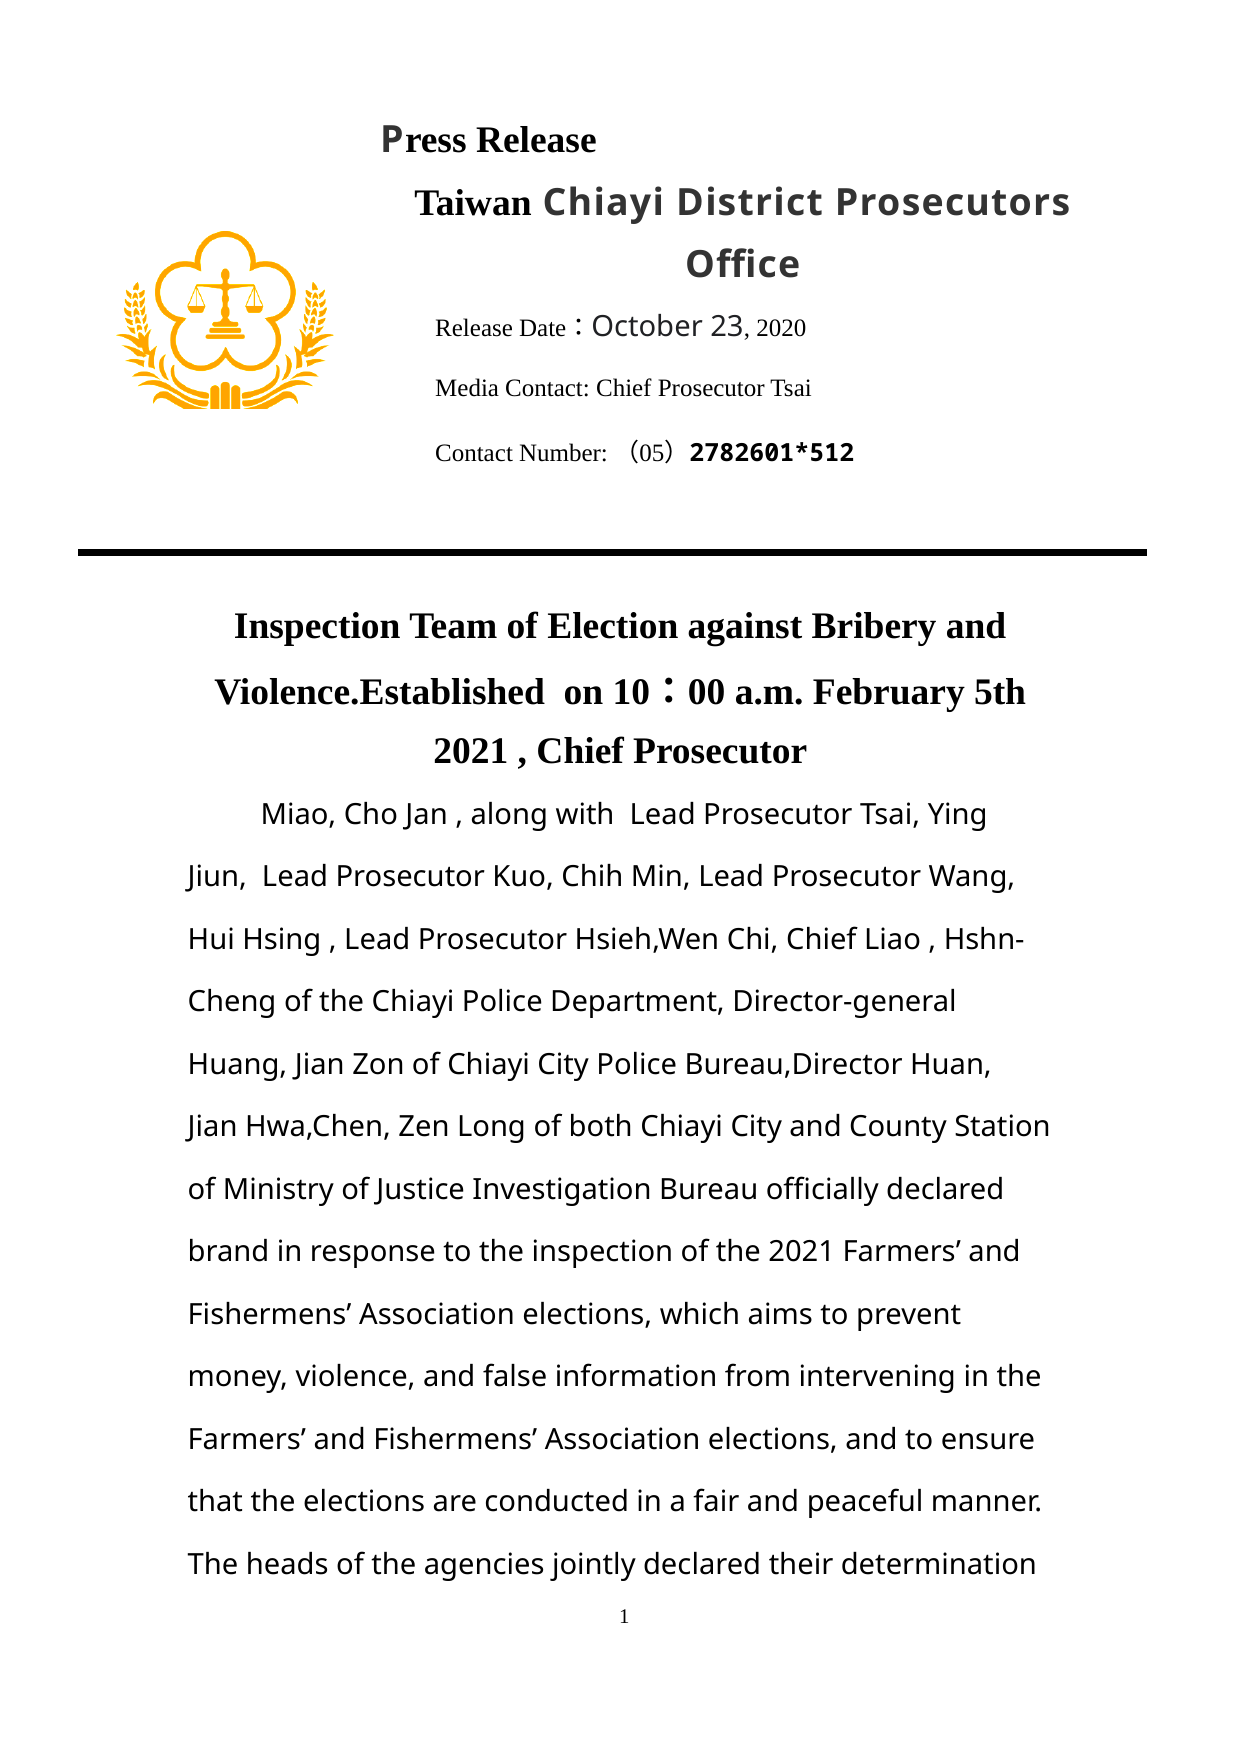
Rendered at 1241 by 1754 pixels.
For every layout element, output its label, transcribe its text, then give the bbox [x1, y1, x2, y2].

text Miao, Cho Jan , along with Lead Prosecutor Tsai, Ying Jiun, Lead Prosecutor Kuo, Chih Min, Lead Prosecutor Wang, Hui Hsing , Lead Prosecutor Hsieh,Wen Chi, Chief Liao , Hshn-Cheng of the Chiayi Police Department, Director-general Huang, Jian Zon of Chiayi City Police Bureau,Director Huan, Jian Hwa,Chen, Zen Long of both Chiayi City and County Station of Ministry of Justice Investigation Bureau officially declared brand in response to the inspection of the 2021 Farmers’ and Fishermens’ Association elections, which aims to prevent money, violence, and false information from intervening in the Farmers’ and Fishermens’ Association elections, and to ensure that the elections are conducted in a fair and peaceful manner. The heads of the agencies jointly declared their determination [187, 771, 1053, 1584]
table_header [105, 96, 349, 534]
table_header Press Release Taiwan Chiayi District Prosecutors Office [349, 96, 1136, 284]
text Inspection Team of Election against Bribery and Violence.Established on 10：00 a.m. February 5th 2021 , Chief Prosecutor [187, 584, 1053, 771]
table_cell Release Date：October 23, 2020 Media Contact: Chief Prosecutor Tsai Contact Number: （05）2782601*512 [349, 284, 1136, 534]
